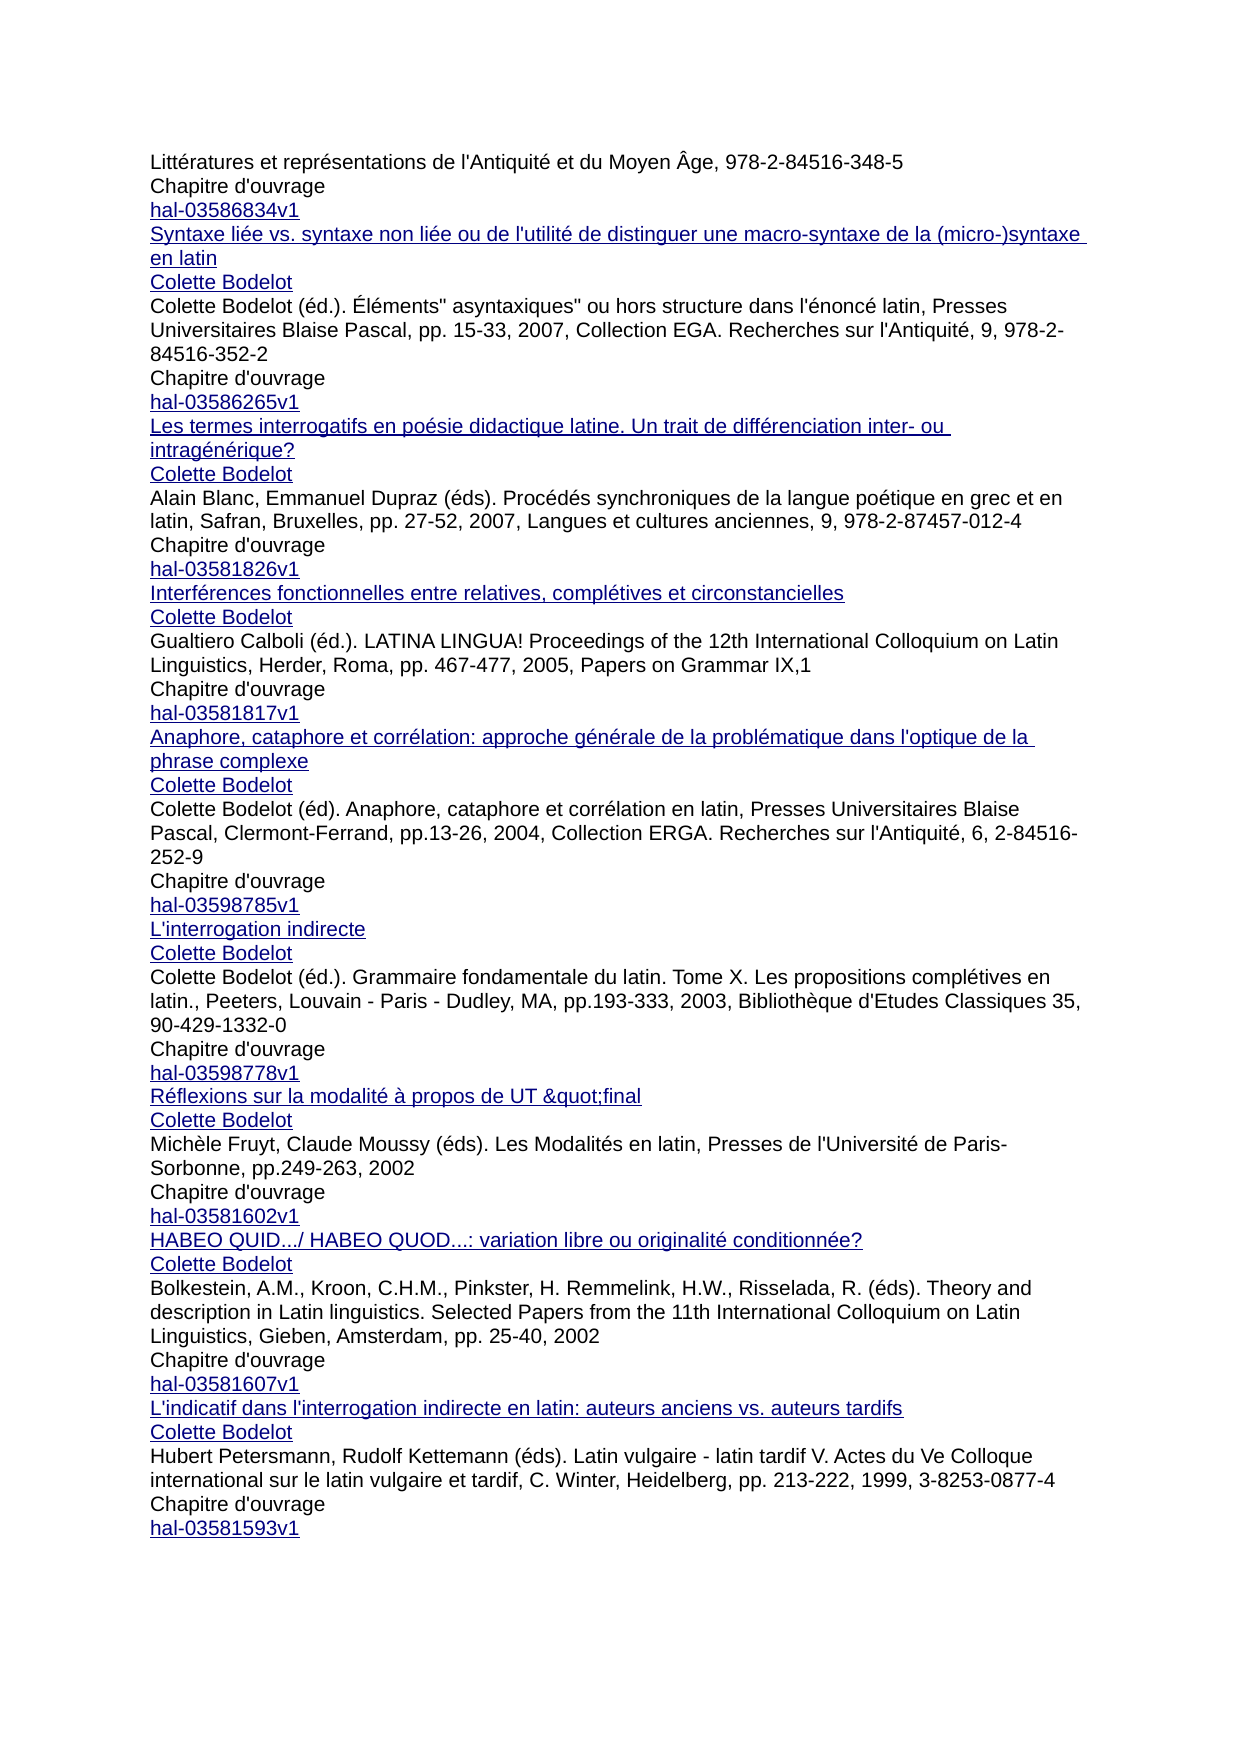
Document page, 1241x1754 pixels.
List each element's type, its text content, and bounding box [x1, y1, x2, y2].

table_cell Interférences fonctionnelles entre relatives, complétives et circonstancielles Colette Bodelot Gualtiero Calboli (éd.). LATINA LINGUA! Proceedings of the 12th International Colloquium on Latin Linguistics, Herder, Roma, pp. 467-477, 2005, Papers on Grammar IX,1 Chapitre d'ouvrage hal-03581817v1 [150, 581, 1090, 725]
table_cell Syntaxe liée vs. syntaxe non liée ou de l'utilité de distinguer une macro-syntaxe de la (micro-)syntaxe en latin Colette Bodelot Colette Bodelot (éd.). Éléments" asyntaxiques" ou hors structure dans l'énoncé latin, Presses Universitaires Blaise Pascal, pp. 15-33, 2007, Collection EGA. Recherches sur l'Antiquité, 9, 978-2-84516-352-2 Chapitre d'ouvrage hal-03586265v1 [150, 222, 1090, 413]
table_cell Réflexions sur la modalité à propos de UT &quot;final Colette Bodelot Michèle Fruyt, Claude Moussy (éds). Les Modalités en latin, Presses de l'Université de Paris-Sorbonne, pp.249-263, 2002 Chapitre d'ouvrage hal-03581602v1 [150, 1084, 1090, 1228]
table_cell Anaphore, cataphore et corrélation: approche générale de la problématique dans l'optique de la phrase complexe Colette Bodelot Colette Bodelot (éd). Anaphore, cataphore et corrélation en latin, Presses Universitaires Blaise Pascal, Clermont-Ferrand, pp.13-26, 2004, Collection ERGA. Recherches sur l'Antiquité, 6, 2-84516-252-9 Chapitre d'ouvrage hal-03598785v1 [150, 725, 1090, 917]
table_cell HABEO QUID.../ HABEO QUOD...: variation libre ou originalité conditionnée? Colette Bodelot Bolkestein, A.M., Kroon, C.H.M., Pinkster, H. Remmelink, H.W., Risselada, R. (éds). Theory and description in Latin linguistics. Selected Papers from the 11th International Colloquium on Latin Linguistics, Gieben, Amsterdam, pp. 25-40, 2002 Chapitre d'ouvrage hal-03581607v1 [150, 1228, 1090, 1396]
table_cell Les reprises en DICO (?) dans les Discours de Cicéron: syntaxe sémantique et pragmatique Colette Bodelot Fabrice Galtier, Yves Perrin (éds). Ars pictoris, ars scriptoris. Peinture, littérature, histoire. Mélanges offerts à Jean-Michel Croisille, 11, Presses Universitaires Blaise Pascal, pp. 255-267, 2008, ERGA. Littératures et représentations de l'Antiquité et du Moyen Âge, 978-2-84516-348-5 Chapitre d'ouvrage hal-03586834v1 [150, 150, 1090, 222]
table_cell L'interrogation indirecte Colette Bodelot Colette Bodelot (éd.). Grammaire fondamentale du latin. Tome X. Les propositions complétives en latin., Peeters, Louvain - Paris - Dudley, MA, pp.193-333, 2003, Bibliothèque d'Etudes Classiques 35, 90-429-1332-0 Chapitre d'ouvrage hal-03598778v1 [150, 917, 1090, 1084]
table_cell Les termes interrogatifs en poésie didactique latine. Un trait de différenciation inter- ou intragénérique? Colette Bodelot Alain Blanc, Emmanuel Dupraz (éds). Procédés synchroniques de la langue poétique en grec et en latin, Safran, Bruxelles, pp. 27-52, 2007, Langues et cultures anciennes, 9, 978-2-87457-012-4 Chapitre d'ouvrage hal-03581826v1 [150, 414, 1090, 581]
table_cell L'indicatif dans l'interrogation indirecte en latin: auteurs anciens vs. auteurs tardifs Colette Bodelot Hubert Petersmann, Rudolf Kettemann (éds). Latin vulgaire - latin tardif V. Actes du Ve Colloque international sur le latin vulgaire et tardif, C. Winter, Heidelberg, pp. 213-222, 1999, 3-8253-0877-4 Chapitre d'ouvrage hal-03581593v1 [150, 1396, 1090, 1539]
